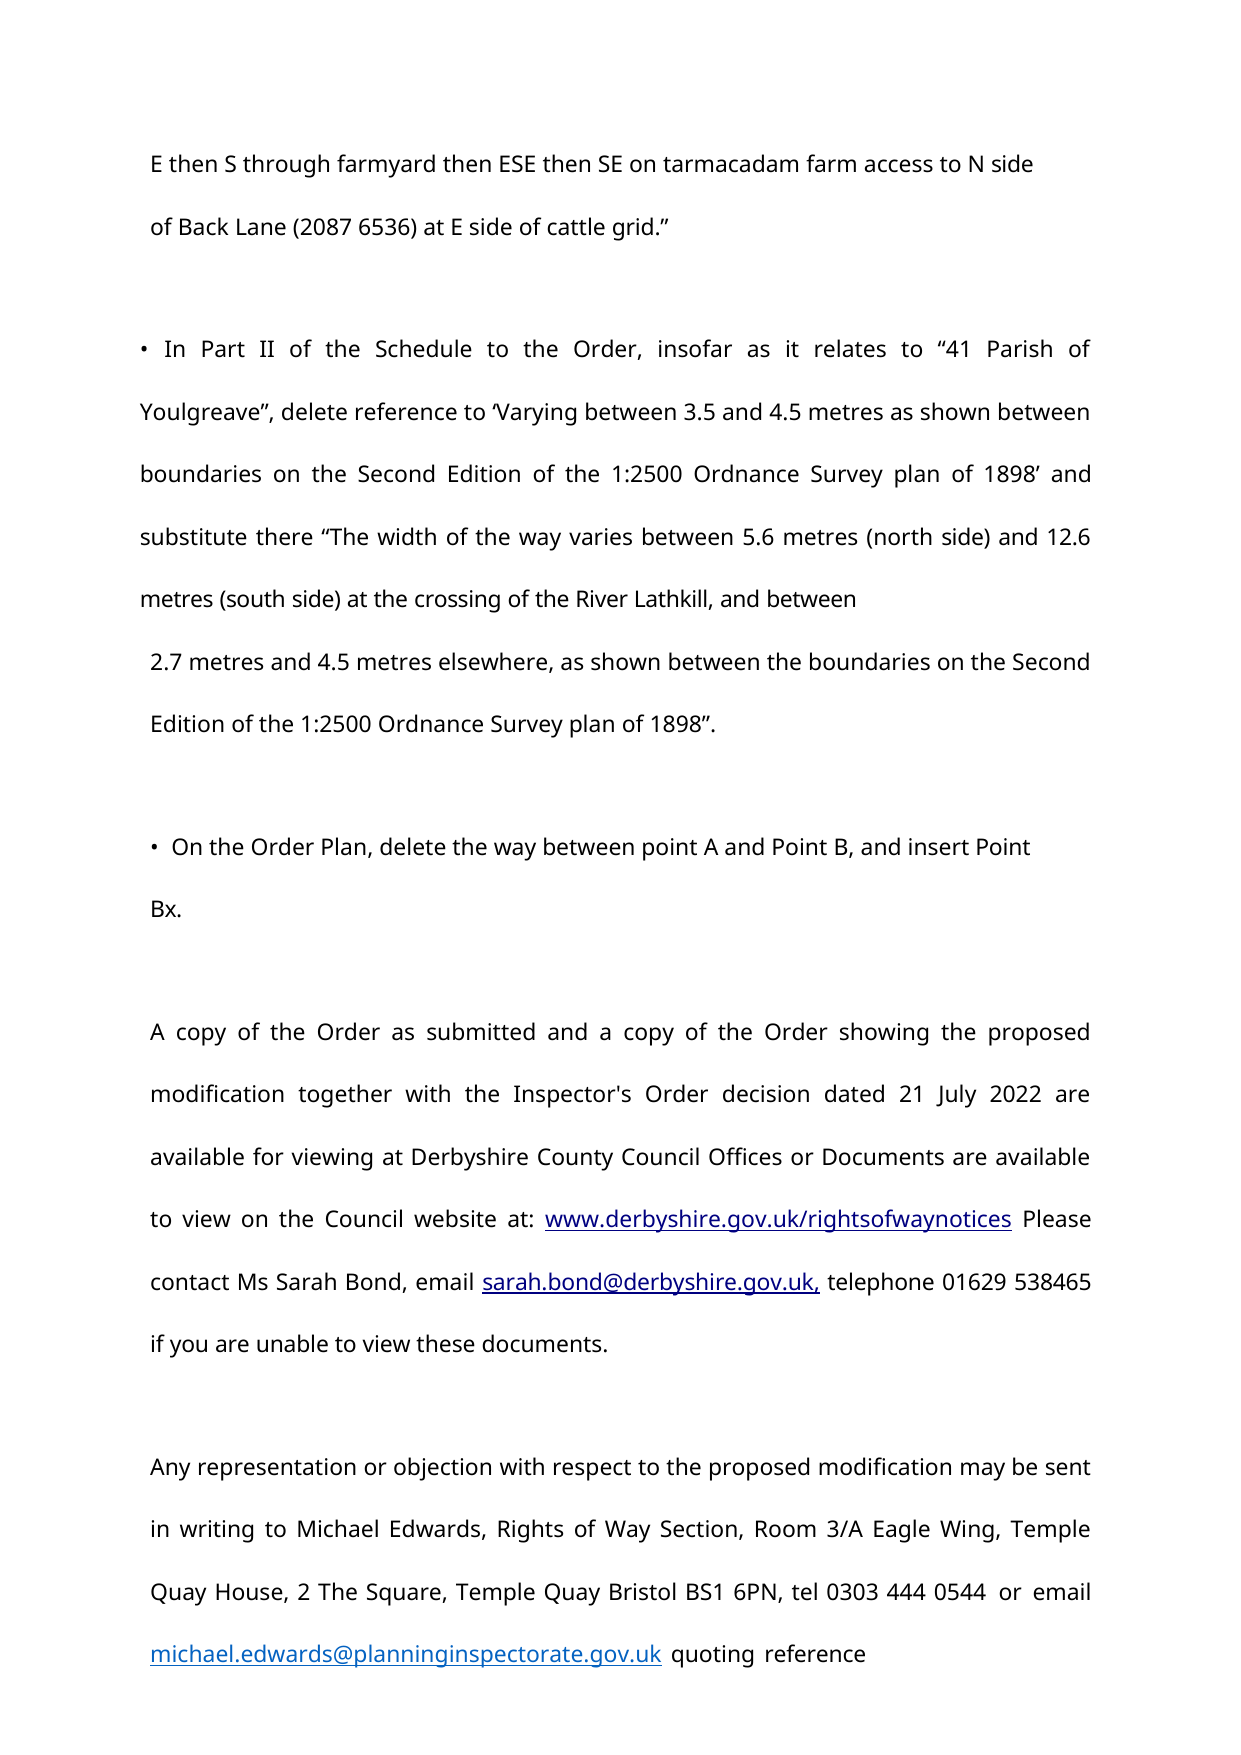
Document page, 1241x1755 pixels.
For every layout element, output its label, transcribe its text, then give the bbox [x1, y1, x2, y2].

list In Part II of the Schedule to the Order, insofar as it relates to “41 Parish of Youlgreave”, delete reference to ‘Varying between 3.5 and 4.5 metres as shown between boundaries on the Second Edition of the 1:2500 Ordnance Survey plan of 1898’ and substitute there “The width of the way varies between 5.6 metres (north side) and 12.6 metres (south side) at the crossing of the River Lathkill, and between [139, 333, 1092, 615]
text A copy of the Order as submitted and a copy of the Order showing the proposed modification together with the Inspector's Order decision dated 21 July 2022 are available for viewing at Derbyshire County Council Offices or Documents are available to view on the Council website at: www.derbyshire.gov.uk/rightsofwaynotices Please contact Ms Sarah Bond, email sarah.bond@derbyshire.gov.uk, telephone 01629 538465 if you are unable to view these documents. [150, 1016, 1092, 1360]
text Bx. [150, 893, 1103, 924]
text E then S through farmyard then ESE then SE on tarmacadam farm access to N side [150, 148, 1103, 179]
list On the Order Plan, delete the way between point A and Point B, and insert Point [150, 831, 1103, 862]
text of Back Lane (2087 6536) at E side of cattle grid.” [150, 211, 1103, 242]
text Any representation or objection with respect to the proposed modification may be sent in writing to Michael Edwards, Rights of Way Section, Room 3/A Eagle Wing, Temple Quay House, 2 The Square, Temple Quay Bristol BS1 6PN, tel 0303 444 0544 or email michael.edwards@planninginspectorate.gov.uk quoting reference [150, 1451, 1091, 1669]
text 2.7 metres and 4.5 metres elsewhere, as shown between the boundaries on the Second Edition of the 1:2500 Ordnance Survey plan of 1898”. [150, 646, 1091, 740]
